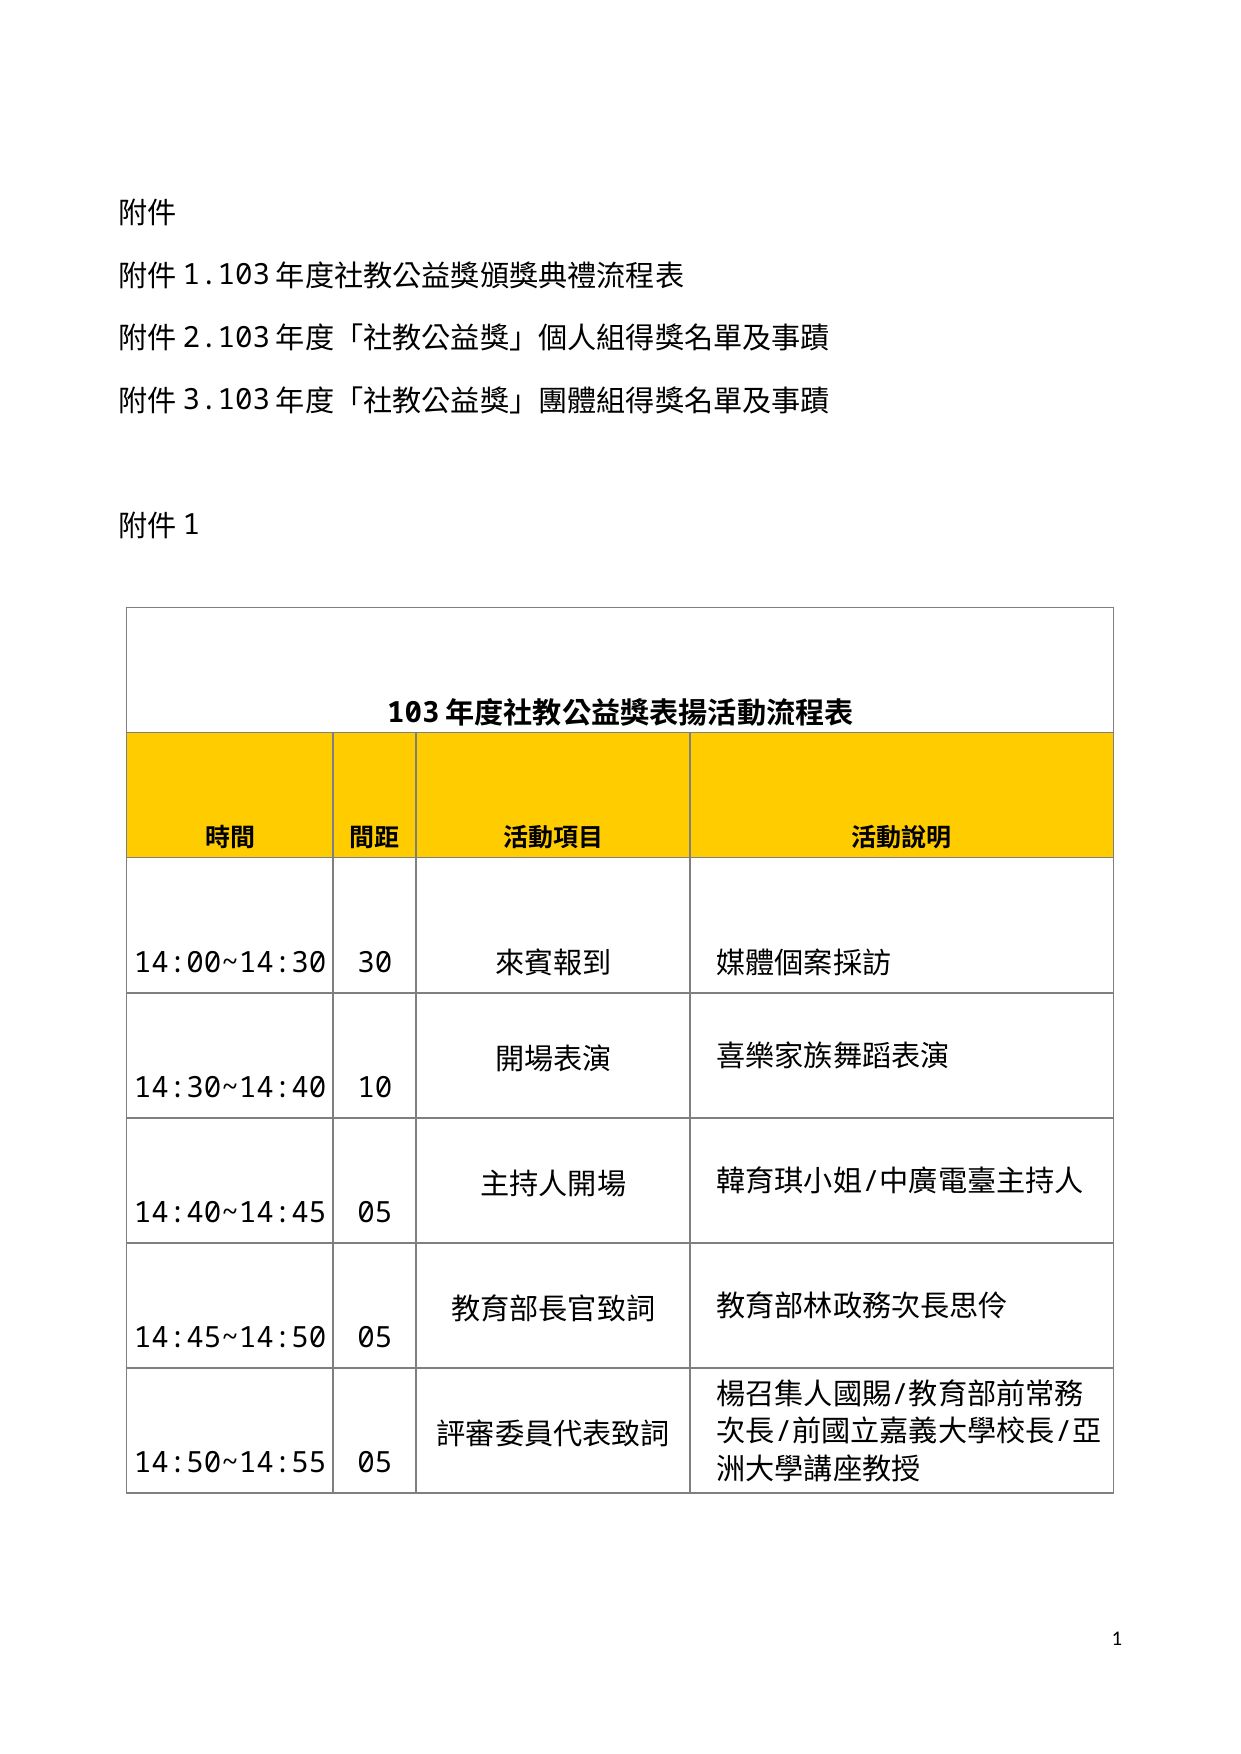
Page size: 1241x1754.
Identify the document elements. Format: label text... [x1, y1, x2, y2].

table_cell 媒體個案採訪 [691, 858, 1113, 992]
table_cell 評審委員代表致詞 [417, 1369, 689, 1492]
table_cell 30 [334, 858, 415, 992]
table_cell 14:40~14:45 [127, 1119, 332, 1242]
table_cell 教育部長官致詞 [417, 1244, 689, 1367]
table_cell 活動項目 [417, 733, 689, 857]
table_cell 05 [334, 1369, 415, 1492]
table_cell 教育部林政務次長思伶 [691, 1244, 1113, 1367]
text 附件1 [118, 482, 1122, 544]
table_cell 14:00~14:30 [127, 858, 332, 992]
table_header 103年度社教公益獎表揚活動流程表 [127, 608, 1113, 732]
text 附件 [118, 169, 1122, 232]
text 附件1.103年度社教公益獎頒獎典禮流程表 [118, 232, 1122, 294]
table_cell 主持人開場 [417, 1119, 689, 1242]
text 附件3.103年度「社教公益獎」團體組得獎名單及事蹟 [118, 357, 1122, 419]
text 附件2.103年度「社教公益獎」個人組得獎名單及事蹟 [118, 294, 1122, 357]
table_cell 05 [334, 1244, 415, 1367]
table_cell 05 [334, 1119, 415, 1242]
table_cell 時間 [127, 733, 332, 857]
table_cell 14:45~14:50 [127, 1244, 332, 1367]
table_cell 間距 [334, 733, 415, 857]
table_cell 14:30~14:40 [127, 994, 332, 1117]
table_cell 開場表演 [417, 994, 689, 1117]
table_cell 楊召集人國賜/教育部前常務次長/前國立嘉義大學校長/亞洲大學講座教授 [691, 1369, 1113, 1492]
table_cell 來賓報到 [417, 858, 689, 992]
table_cell 14:50~14:55 [127, 1369, 332, 1492]
table_cell 活動說明 [691, 733, 1113, 857]
table_cell 10 [334, 994, 415, 1117]
table_cell 韓育琪小姐/中廣電臺主持人 [691, 1119, 1113, 1242]
table_cell 喜樂家族舞蹈表演 [691, 994, 1113, 1117]
